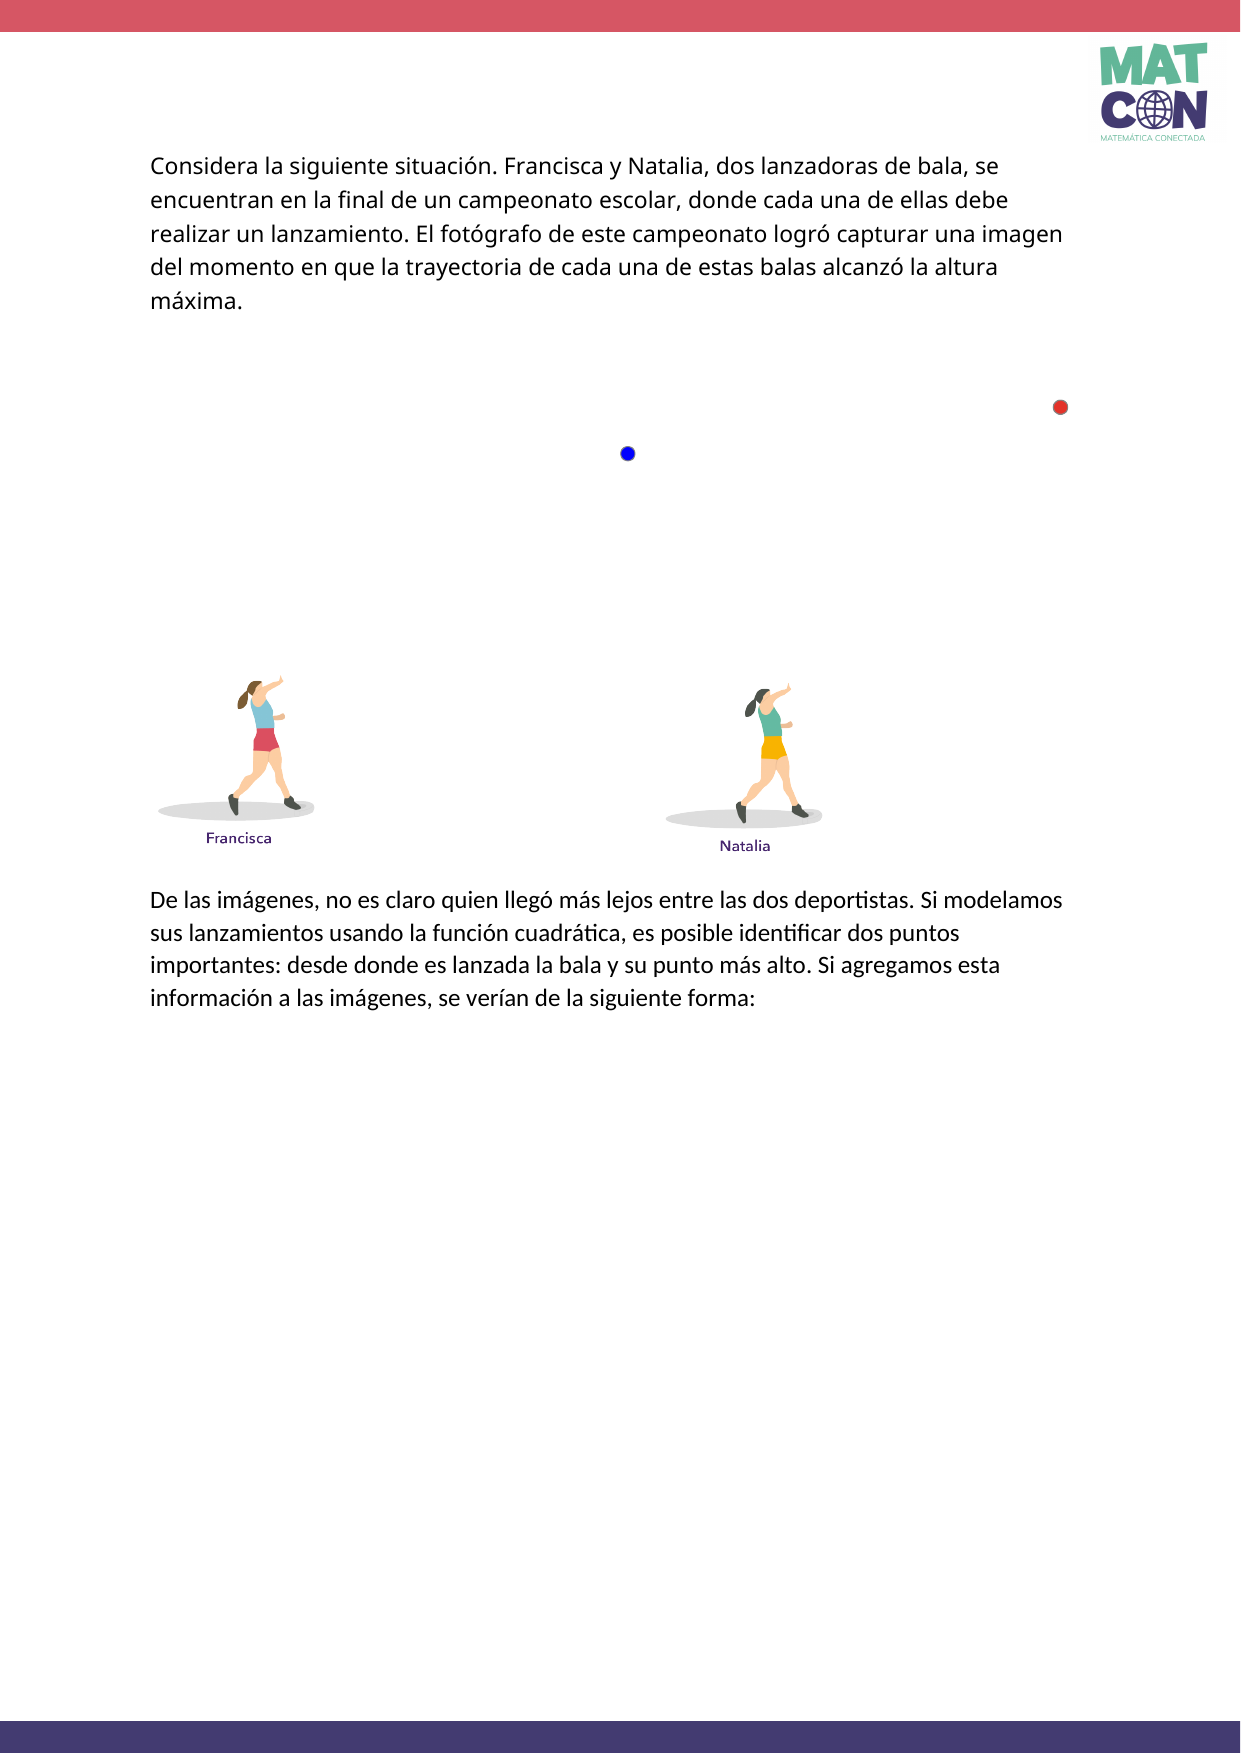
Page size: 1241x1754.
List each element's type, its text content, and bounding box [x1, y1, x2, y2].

picture [0, 0, 1241, 32]
picture [150, 432, 653, 860]
text De las imágenes, no es claro quien llegó más lejos entre las dos deportistas. Si modelamos sus lanzamientos usando la función cuadrática, es posible identificar dos puntos importantes: desde donde es lanzada la bala y su punto más alto. Si agregamos esta información a las imágenes, se verían de la siguiente forma: [150, 884, 1090, 1013]
picture [1088, 35, 1227, 143]
text Considera la siguiente situación. Francisca y Natalia, dos lanzadoras de bala, se encuentran en la final de un campeonato escolar, donde cada una de ellas debe realizar un lanzamiento. El fotógrafo de este campeonato logró capturar una imagen del momento en que la trayectoria de cada una de estas balas alcanzó la altura máxima. [150, 150, 1090, 316]
picture [656, 390, 1091, 860]
picture [0, 1721, 1241, 1753]
